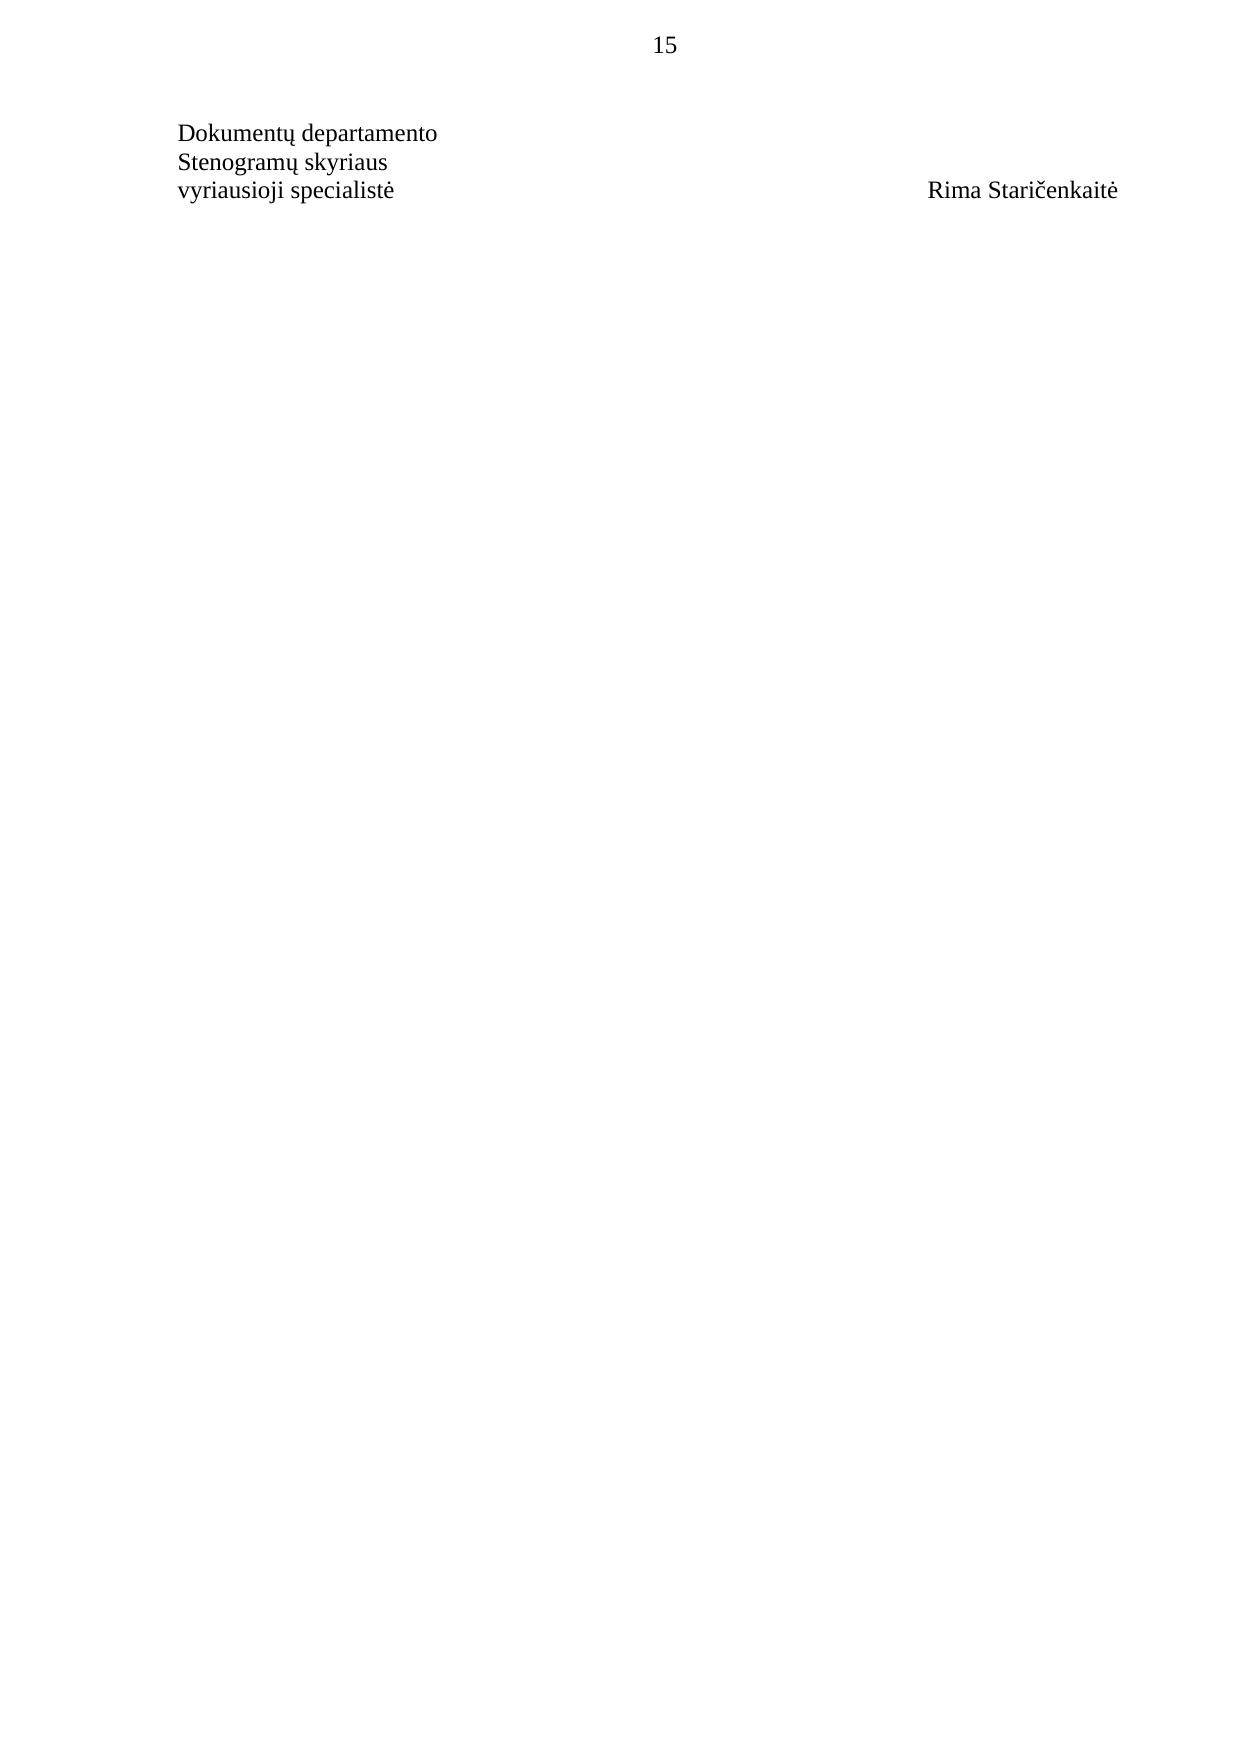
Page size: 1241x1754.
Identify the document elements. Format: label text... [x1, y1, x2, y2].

text Stenogramų skyriaus [177, 147, 1152, 176]
text Dokumentų departamento [177, 118, 1152, 147]
text vyriausioji specialistė Rima Staričenkaitė [177, 176, 1152, 204]
